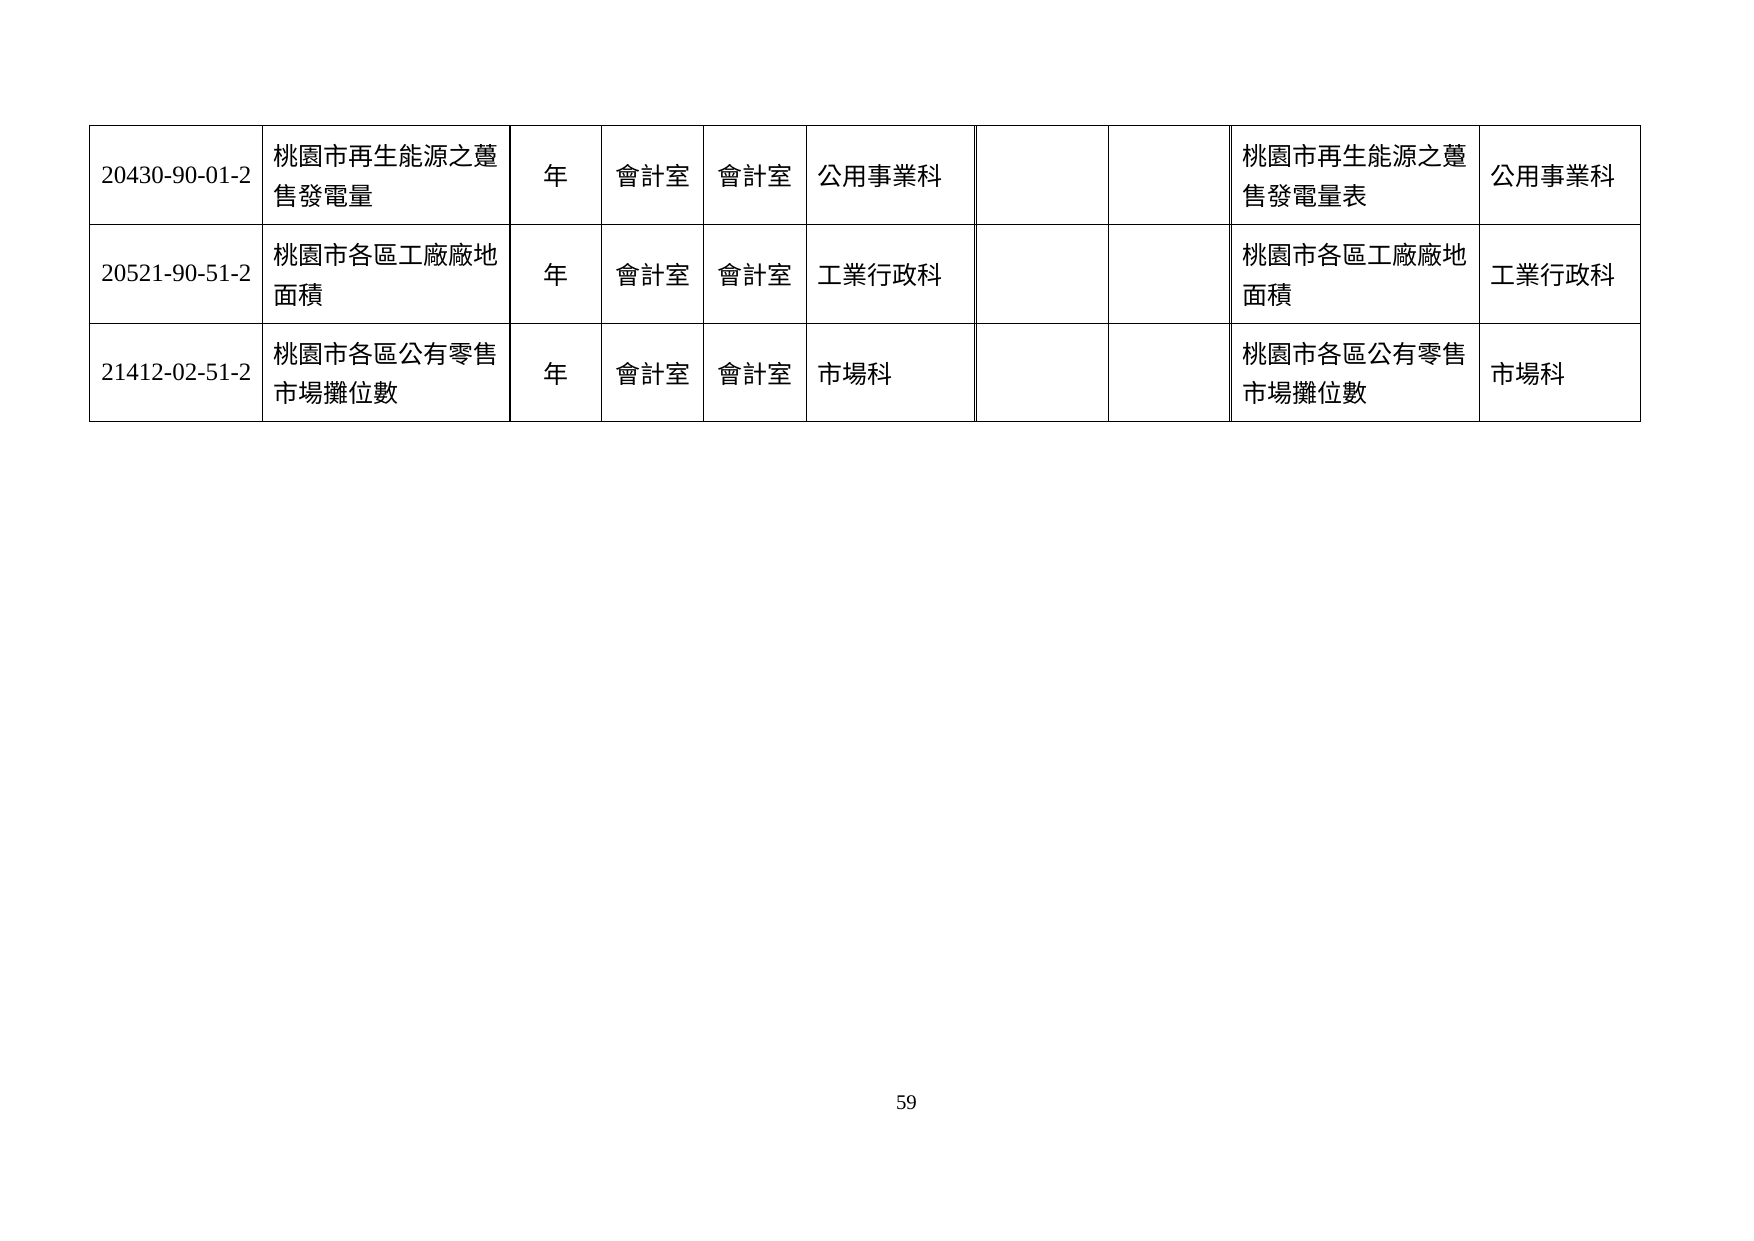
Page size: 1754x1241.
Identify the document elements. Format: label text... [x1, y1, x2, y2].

table_cell 桃園市再生能源之躉售發電量 [263, 126, 509, 224]
table_cell 會計室 [704, 324, 806, 421]
table_cell [1109, 126, 1229, 224]
table_cell 桃園市再生能源之躉售發電量表 [1232, 126, 1479, 224]
table_cell 公用事業科 [807, 126, 974, 224]
table_cell 工業行政科 [807, 225, 974, 322]
table_cell 市場科 [1480, 324, 1640, 421]
table_cell 會計室 [704, 225, 806, 322]
table_cell 年 [511, 126, 601, 224]
table_cell 桃園市各區工廠廠地面積 [1232, 225, 1479, 322]
table_cell 桃園市各區工廠廠地面積 [263, 225, 509, 322]
table_cell [1109, 324, 1229, 421]
table_cell 桃園市各區公有零售市場攤位數 [1232, 324, 1479, 421]
table_cell 年 [511, 324, 601, 421]
table_cell 工業行政科 [1480, 225, 1640, 322]
table_cell 會計室 [704, 126, 806, 224]
table_cell 20430-90-01-2 [90, 126, 262, 224]
table_cell 桃園市各區公有零售市場攤位數 [263, 324, 509, 421]
table_cell 市場科 [807, 324, 974, 421]
table_cell 公用事業科 [1480, 126, 1640, 224]
table_cell [977, 126, 1108, 224]
table_cell 會計室 [602, 126, 703, 224]
table_cell 年 [511, 225, 601, 322]
table_cell [977, 225, 1108, 322]
table_cell [1109, 225, 1229, 322]
table_cell 會計室 [602, 324, 703, 421]
table_cell 會計室 [602, 225, 703, 322]
table_cell [977, 324, 1108, 421]
table_cell 21412-02-51-2 [90, 324, 262, 421]
table_cell 20521-90-51-2 [90, 225, 262, 322]
